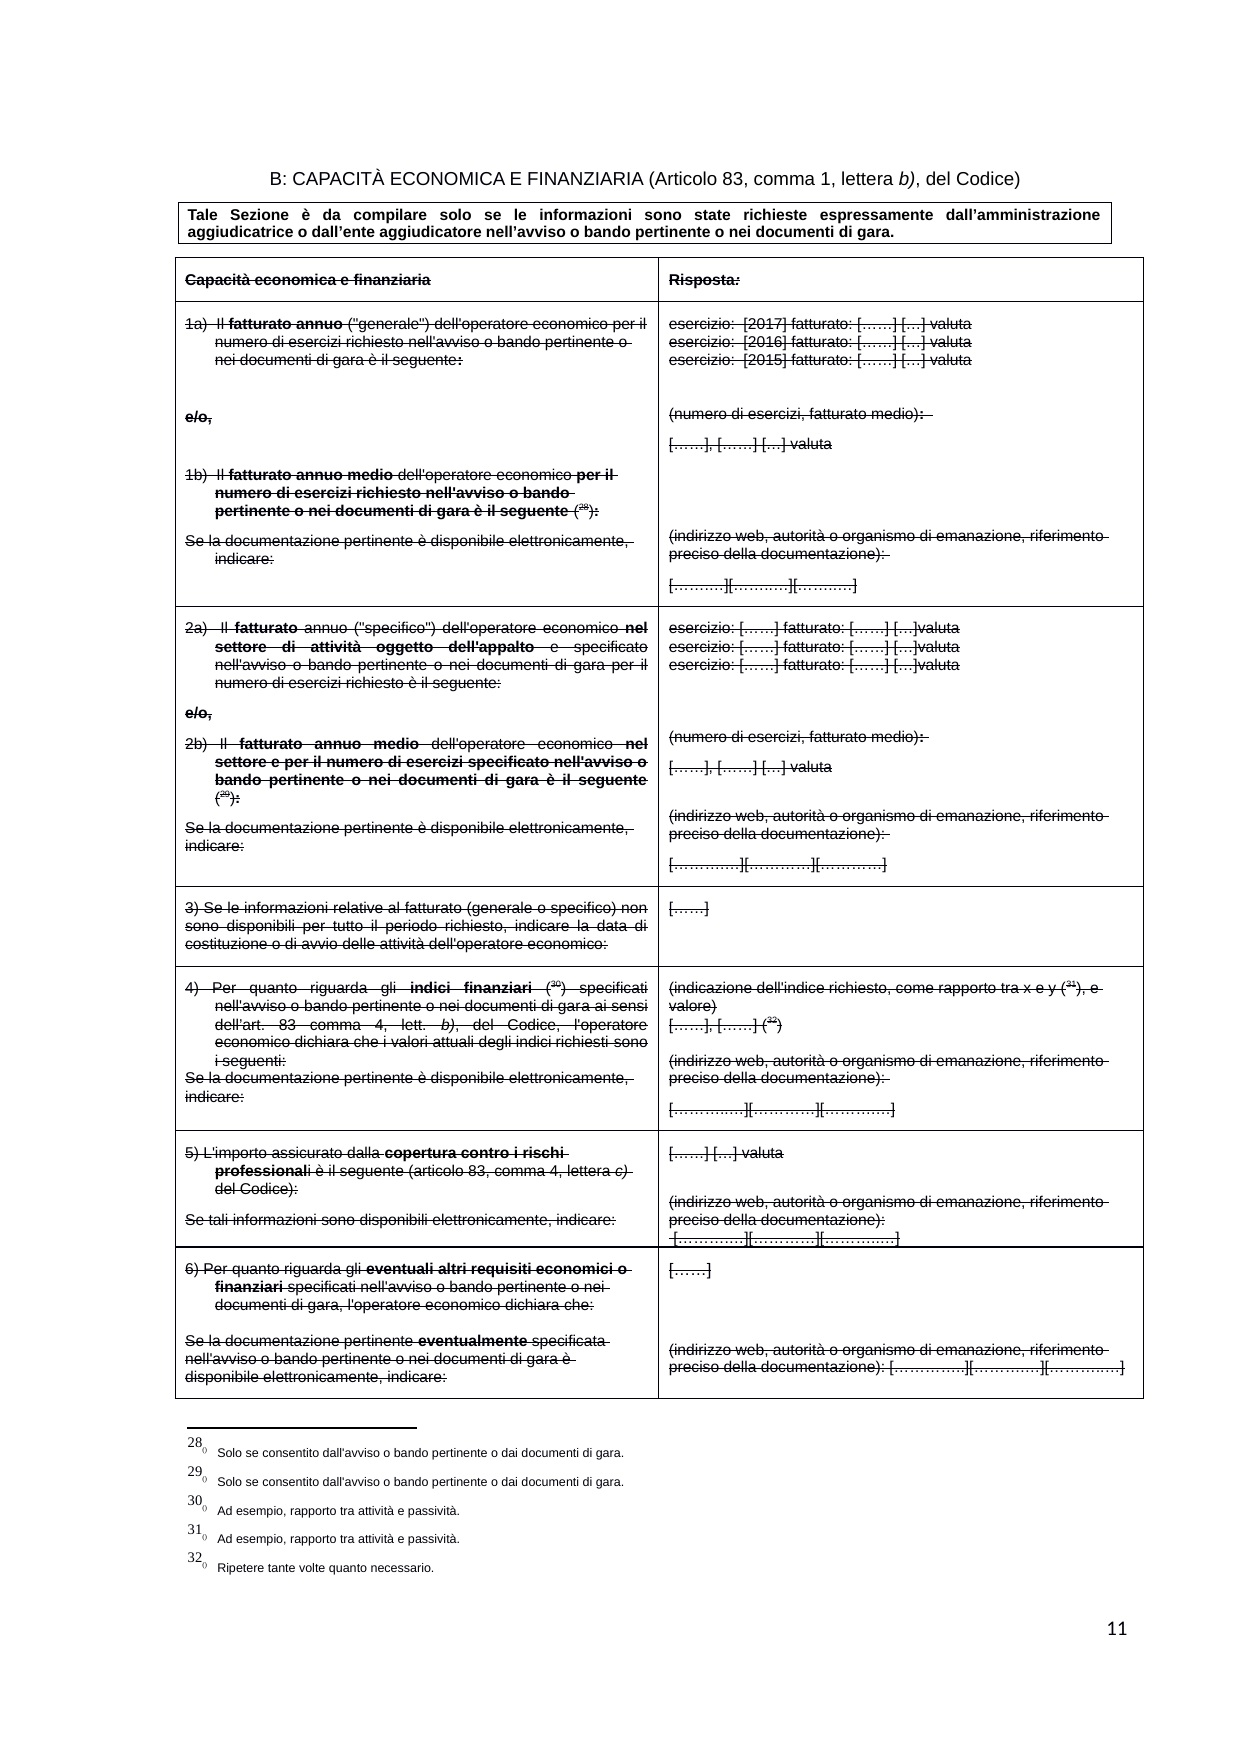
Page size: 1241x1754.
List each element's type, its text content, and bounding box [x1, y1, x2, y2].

table_cell [……] [659, 887, 1143, 966]
table_cell (indicazione dell'indice richiesto, come rapporto tra x e y (), e valore) [……], [……] () (indirizzo web, autorità o organismo di emanazione, riferimento preciso della documentazione): [………..…][…………][……….…] [659, 967, 1143, 1130]
table_cell 5) L'importo assicurato dalla copertura contro i rischi professionali è il seguente (articolo 83, comma 4, lettera c) del Codice): Se tali informazioni sono disponibili elettronicamente, indicare: [176, 1131, 658, 1246]
table_cell [……] […] valuta (indirizzo web, autorità o organismo di emanazione, riferimento preciso della documentazione): [……….…][…………][………..…] [659, 1131, 1143, 1246]
table_cell esercizio: [2017] fatturato: [……] […] valuta esercizio: [2016] fatturato: [……] […] valuta esercizio: [2015] fatturato: [……] […] valuta (numero di esercizi, fatturato medio): [……], [……] […] valuta (indirizzo web, autorità o organismo di emanazione, riferimento preciso della documentazione): […….…][……..…][……..…] [659, 302, 1143, 606]
table_cell [……] (indirizzo web, autorità o organismo di emanazione, riferimento preciso della documentazione): […………..][……….…][………..…] [659, 1248, 1143, 1398]
table_cell 1a) Il fatturato annuo ("generale") dell'operatore economico per il numero di esercizi richiesto nell'avviso o bando pertinente o nei documenti di gara è il seguente: e/o, 1b) Il fatturato annuo medio dell'operatore economico per il numero di esercizi richiesto nell'avviso o bando pertinente o nei documenti di gara è il seguente (): Se la documentazione pertinente è disponibile elettronicamente, indicare: [176, 302, 658, 606]
title B: Capacità economica e finanziaria (Articolo 83, comma 1, lettera b), del Codice) [187, 168, 1102, 189]
table_cell esercizio: [……] fatturato: [……] […]valuta esercizio: [……] fatturato: [……] […]valuta esercizio: [……] fatturato: [……] […]valuta (numero di esercizi, fatturato medio): [……], [……] […] valuta (indirizzo web, autorità o organismo di emanazione, riferimento preciso della documentazione): [……….…][…………][…………] [659, 607, 1143, 886]
table_header Capacità economica e finanziaria [176, 258, 658, 301]
table_cell 6) Per quanto riguarda gli eventuali altri requisiti economici o finanziari specificati nell'avviso o bando pertinente o nei documenti di gara, l'operatore economico dichiara che: Se la documentazione pertinente eventualmente specificata nell'avviso o bando pertinente o nei documenti di gara è disponibile elettronicamente, indicare: [176, 1248, 658, 1398]
table_header Risposta: [659, 258, 1143, 301]
table_cell 4) Per quanto riguarda gli indici finanziari () specificati nell'avviso o bando pertinente o nei documenti di gara ai sensi dell’art. 83 comma 4, lett. b), del Codice, l'operatore economico dichiara che i valori attuali degli indici richiesti sono i seguenti: Se la documentazione pertinente è disponibile elettronicamente, indicare: [176, 967, 658, 1130]
text Tale Sezione è da compilare solo se le informazioni sono state richieste espressamente dall’amministrazione aggiudicatrice o dall’ente aggiudicatore nell’avviso o bando pertinente o nei documenti di gara. [179, 203, 1111, 243]
table_cell 2a) Il fatturato annuo ("specifico") dell'operatore economico nel settore di attività oggetto dell'appalto e specificato nell'avviso o bando pertinente o nei documenti di gara per il numero di esercizi richiesto è il seguente: e/o, 2b) Il fatturato annuo medio dell'operatore economico nel settore e per il numero di esercizi specificato nell'avviso o bando pertinente o nei documenti di gara è il seguente (): Se la documentazione pertinente è disponibile elettronicamente, indicare: [176, 607, 658, 886]
table_cell 3) Se le informazioni relative al fatturato (generale o specifico) non sono disponibili per tutto il periodo richiesto, indicare la data di costituzione o di avvio delle attività dell'operatore economico: [176, 887, 658, 966]
